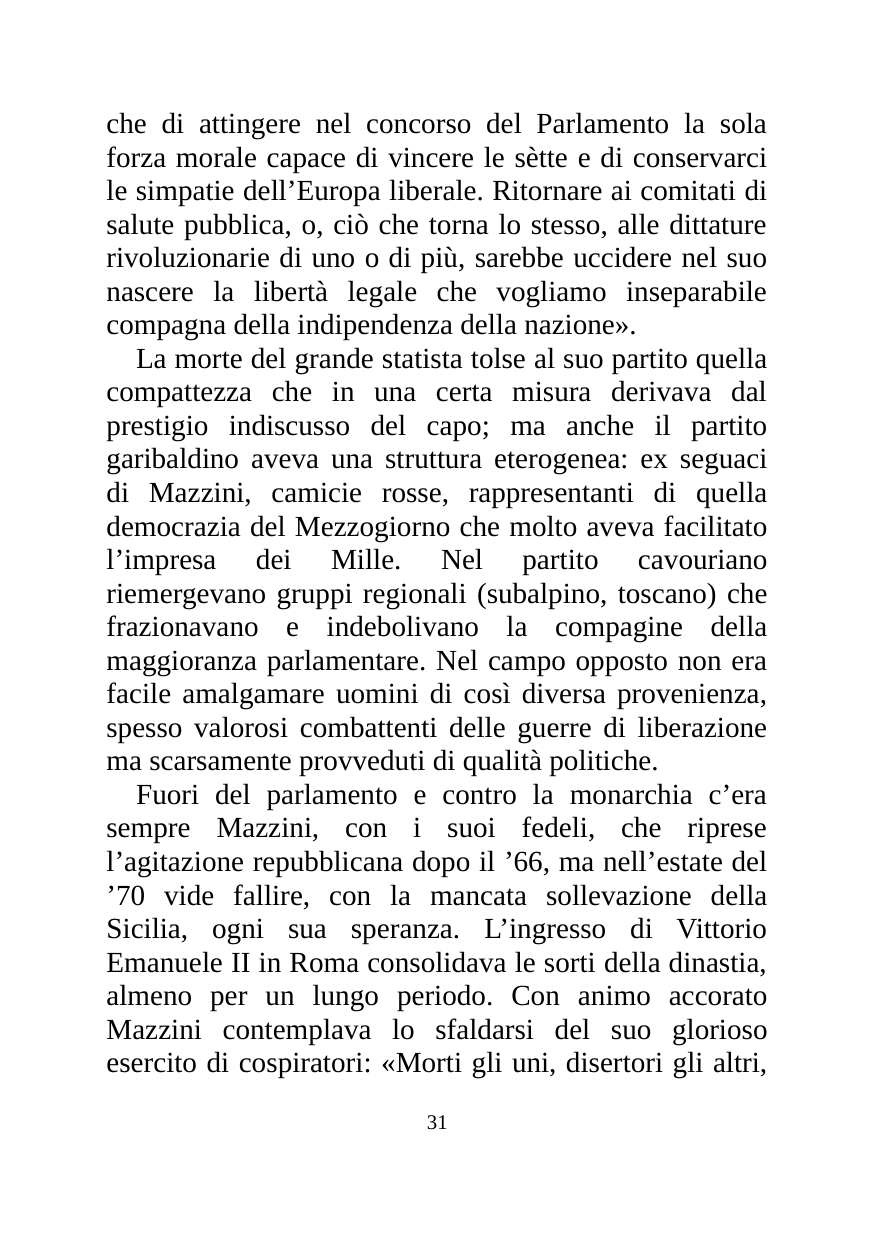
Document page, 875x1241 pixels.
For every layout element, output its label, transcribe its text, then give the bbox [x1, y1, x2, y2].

text La morte del grande statista tolse al suo partito quella compattezza che in una certa misura derivava dal prestigio indiscusso del capo; ma anche il partito garibaldino aveva una struttura eterogenea: ex seguaci di Mazzini, camicie rosse, rappresentanti di quella democrazia del Mezzogiorno che molto aveva facilitato l’impresa dei Mille. Nel partito cavouriano riemergevano gruppi regionali (subalpino, toscano) che frazionavano e indebolivano la compagine della maggioranza parlamentare. Nel campo opposto non era facile amalgamare uomini di così diversa provenienza, spesso valorosi combattenti delle guerre di liberazione ma scarsamente provveduti di qualità politiche. [106, 341, 768, 777]
text Fuori del parlamento e contro la monarchia c’era sempre Mazzini, con i suoi fedeli, che riprese l’agitazione repubblicana dopo il ’66, ma nell’estate del ’70 vide fallire, con la mancata sollevazione della Sicilia, ogni sua speranza. L’ingresso di Vittorio Emanuele II in Roma consolidava le sorti della dinastia, almeno per un lungo periodo. Con animo accorato Mazzini contemplava lo sfaldarsi del suo glorioso esercito di cospiratori: «Morti gli uni, disertori gli altri, [106, 777, 768, 1079]
text che di attingere nel concorso del Parlamento la sola forza morale capace di vincere le sètte e di conservarci le simpatie dell’Europa liberale. Ritornare ai comitati di salute pubblica, o, ciò che torna lo stesso, alle dittature rivoluzionarie di uno o di più, sarebbe uccidere nel suo nascere la libertà legale che vogliamo inseparabile compagna della indipendenza della nazione». [106, 106, 768, 341]
